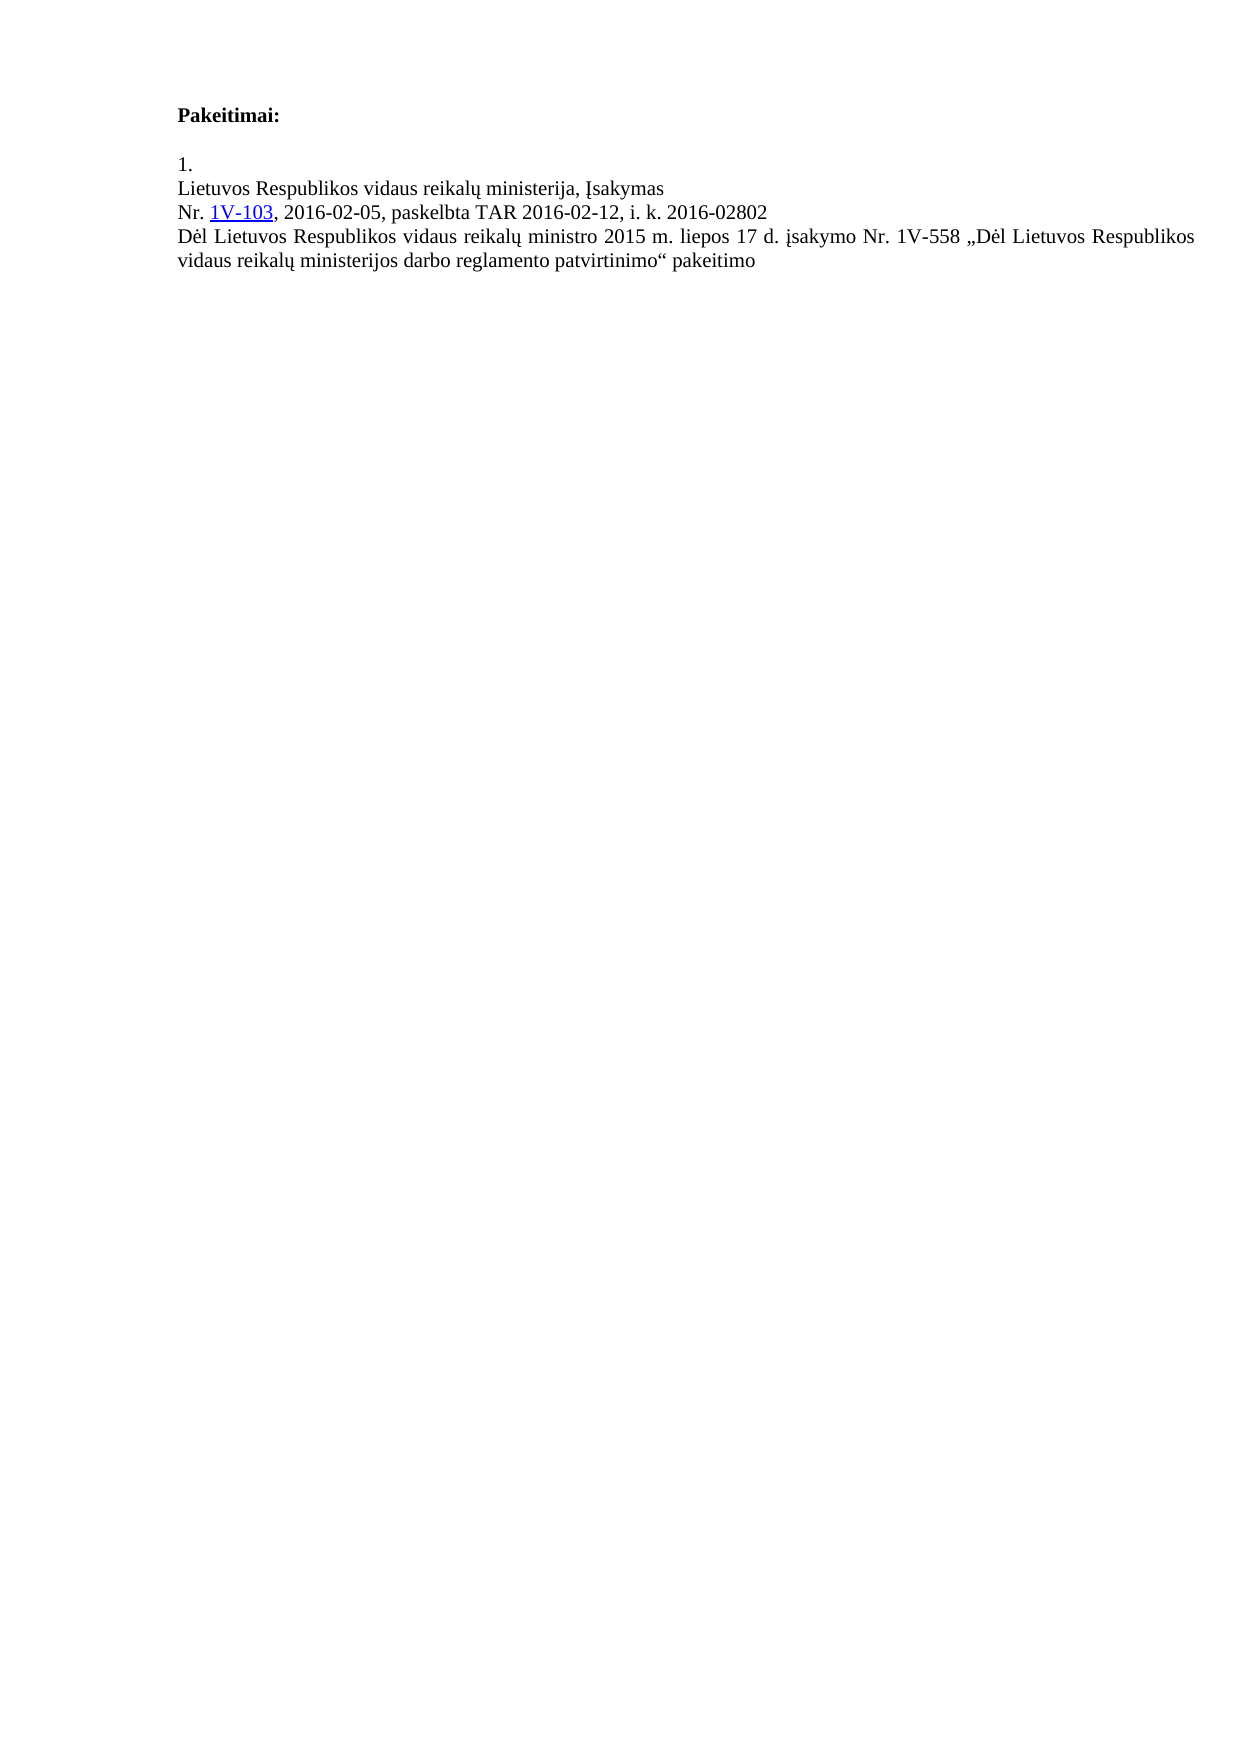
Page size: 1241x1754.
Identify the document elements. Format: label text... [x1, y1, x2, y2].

text 1. [177, 152, 1196, 176]
text Lietuvos Respublikos vidaus reikalų ministerija, Įsakymas [177, 176, 1196, 200]
text Nr. 1V-103, 2016-02-05, paskelbta TAR 2016-02-12, i. k. 2016-02802 [177, 200, 1196, 224]
text Pakeitimai: [177, 103, 1196, 127]
text Dėl Lietuvos Respublikos vidaus reikalų ministro 2015 m. liepos 17 d. įsakymo Nr. 1V-558 „Dėl Lietuvos Respublikos vidaus reikalų ministerijos darbo reglamento patvirtinimo“ pakeitimo [177, 224, 1196, 272]
